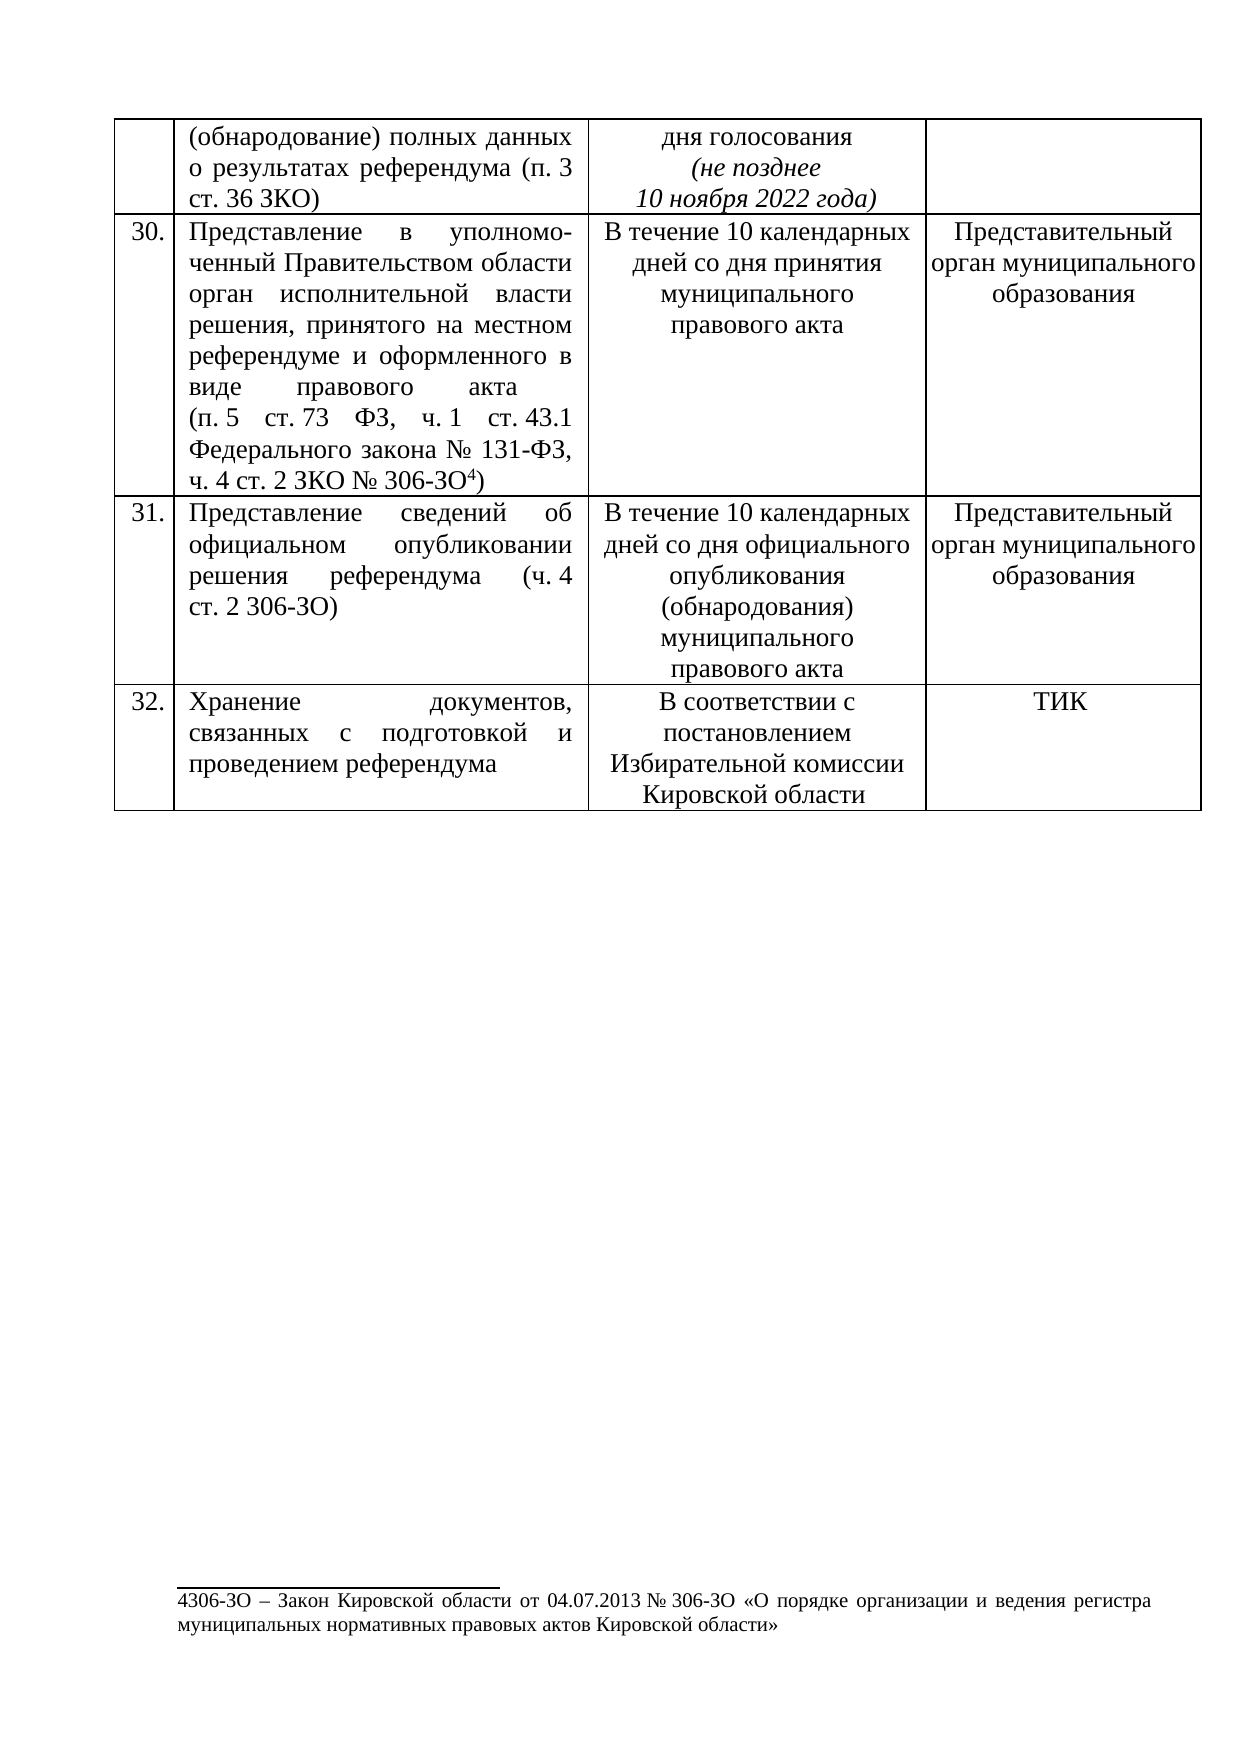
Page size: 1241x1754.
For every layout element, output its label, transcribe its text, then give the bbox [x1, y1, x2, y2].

table_cell В соответствии с постановлением Избирательной комиссии Кировской области [589, 685, 925, 809]
table_cell [115, 685, 173, 809]
table_cell В течение 10 календарных дней со дня принятия муниципального правового акта [589, 215, 925, 495]
table_cell Представление в уполномо-ченный Правительством области орган исполнительной власти решения, принятого на местном референдуме и оформленного в виде правового акта (п. 5 ст. 73 ФЗ, ч. 1 ст. 43.1 Федерального закона № 131-ФЗ, ч. 4 ст. 2 ЗКО № 306-ЗО) [175, 215, 588, 495]
table_cell [927, 120, 1200, 213]
table_cell (обнародование) полных данных о результатах референдума (п. 3 ст. 36 ЗКО) [175, 120, 588, 213]
table_cell [115, 215, 173, 495]
table_cell [115, 120, 173, 213]
table_cell [115, 497, 173, 683]
table_cell ТИК [927, 685, 1200, 809]
table_cell Представительный орган муниципального образования [927, 497, 1200, 683]
table_cell Хранение документов, связанных с подготовкой и проведением референдума [175, 685, 588, 809]
table_cell дня голосования (не позднее 10 ноября 2022 года) [589, 120, 925, 213]
table_cell В течение 10 календарных дней со дня официального опубликования (обнародования) муниципального правового акта [589, 497, 925, 683]
table_cell Представление сведений об официальном опубликовании решения референдума (ч. 4 ст. 2 306-ЗО) [175, 497, 588, 683]
table_cell Представительный орган муниципального образования [927, 215, 1200, 495]
